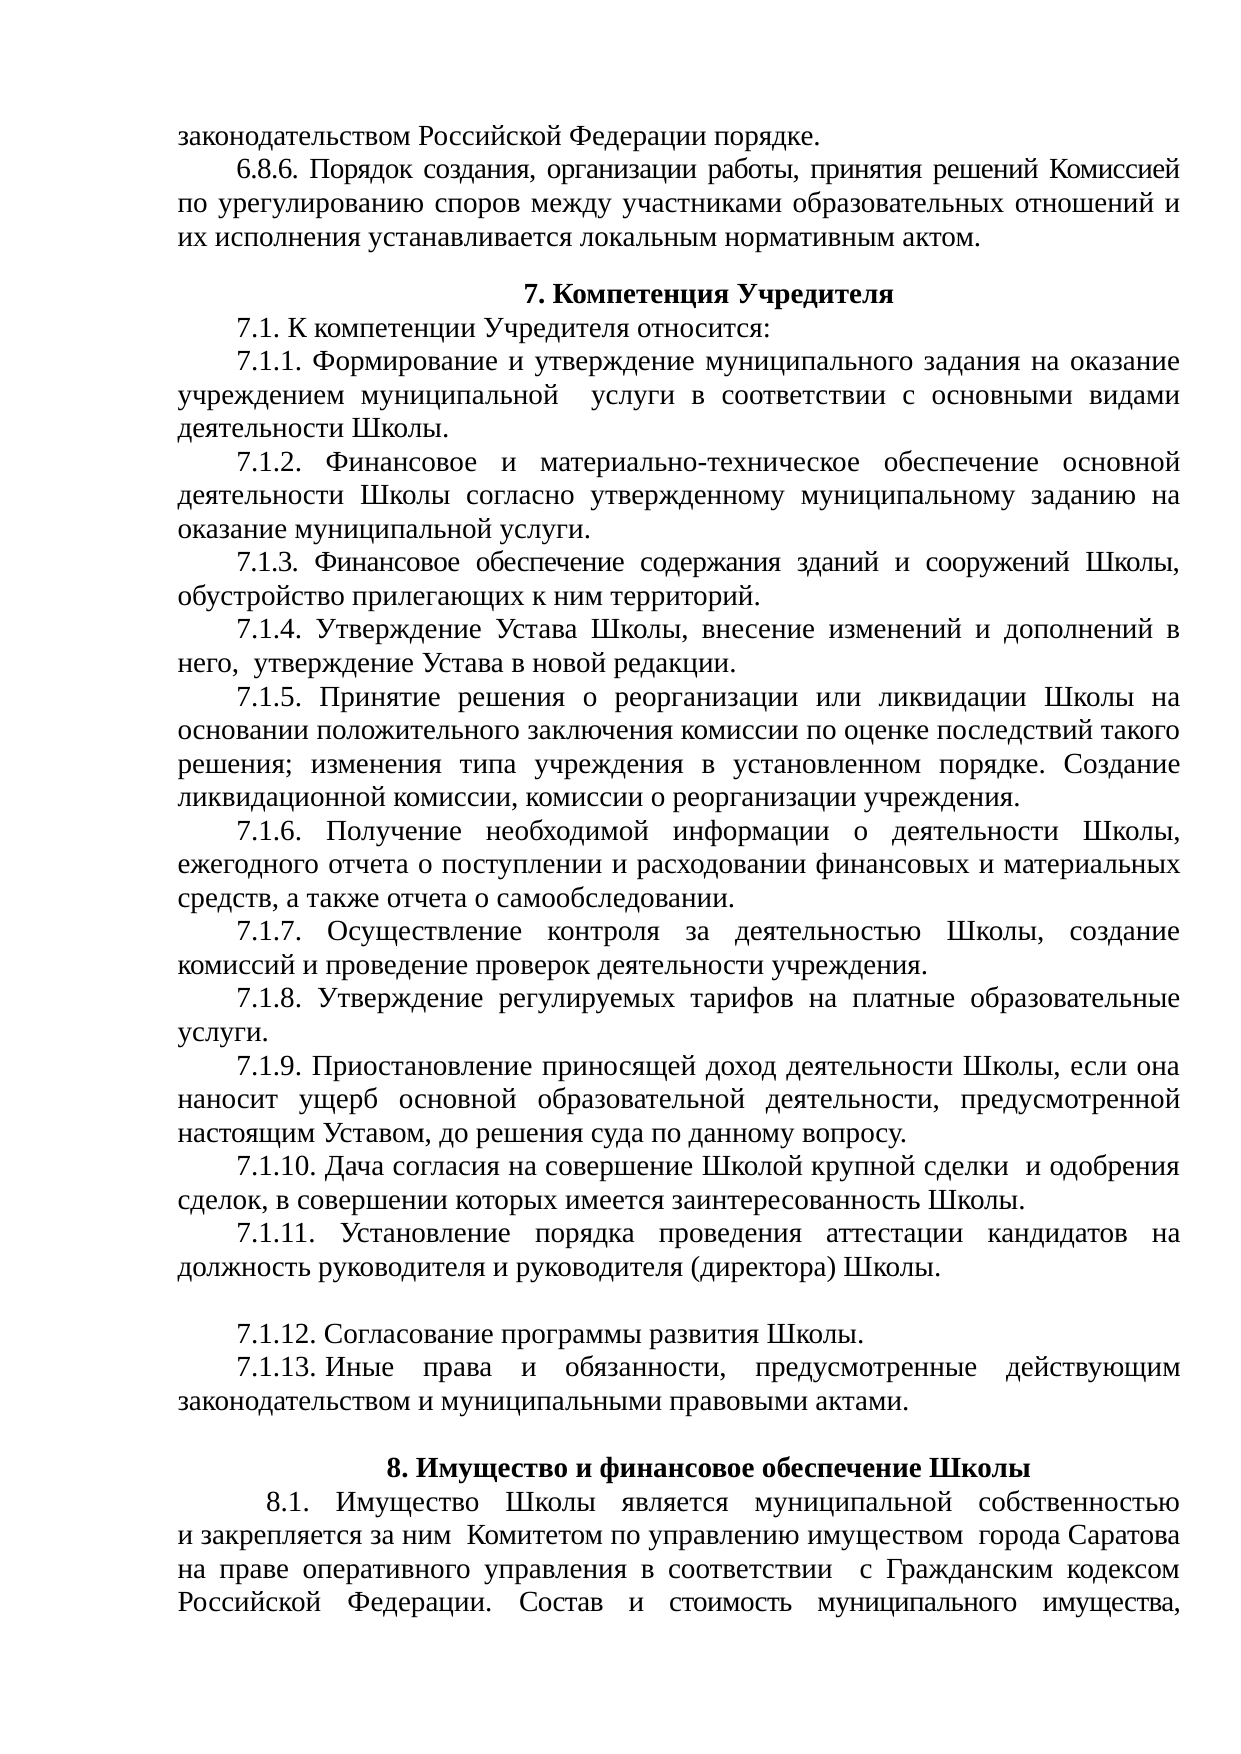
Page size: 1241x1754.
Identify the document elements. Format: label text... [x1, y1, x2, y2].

text 7.1.9. Приостановление приносящей доход деятельности Школы, если она наносит ущерб основной образовательной деятельности, предусмотренной настоящим Уставом, до решения суда по данному вопросу. [177, 1048, 1181, 1148]
text 7. Компетенция Учредителя [177, 276, 1181, 310]
text 7.1.7. Осуществление контроля за деятельностью Школы, создание комиссий и проведение проверок деятельности учреждения. [177, 913, 1181, 981]
text 8.1. Имущество Школы является муниципальной собственностью и закрепляется за ним Комитетом по управлению имуществом города Саратова на праве оперативного управления в соответствии с Гражданским кодексом Российской Федерации. Состав и стоимость муниципального имущества, [177, 1484, 1181, 1618]
text 7.1. К компетенции Учредителя относится: [177, 310, 1181, 343]
list Иные права и обязанности, предусмотренные действующим законодательством и муниципальными правовыми актами. [177, 1349, 1181, 1417]
text 7.1.5. Принятие решения о реорганизации или ликвидации Школы на основании положительного заключения комиссии по оценке последствий такого решения; изменения типа учреждения в установленном порядке. Создание ликвидационной комиссии, комиссии о реорганизации учреждения. [177, 679, 1181, 813]
text 7.1.11. Установление порядка проведения аттестации кандидатов на должность руководителя и руководителя (директора) Школы. [177, 1215, 1181, 1282]
text 7.1.6. Получение необходимой информации о деятельности Школы, ежегодного отчета о поступлении и расходовании финансовых и материальных средств, а также отчета о самообследовании. [177, 813, 1181, 913]
text 7.1.2. Финансовое и материально-техническое обеспечение основной деятельности Школы согласно утвержденному муниципальному заданию на оказание муниципальной услуги. [177, 444, 1181, 544]
text 7.1.1. Формирование и утверждение муниципального задания на оказание учреждением муниципальной услуги в соответствии с основными видами деятельности Школы. [177, 343, 1181, 444]
text 6.8.6. Порядок создания, организации работы, принятия решений Комиссией по урегулированию споров между участниками образовательных отношений и их исполнения устанавливается локальным нормативным актом. [177, 152, 1181, 252]
text законодательством Российской Федерации порядке. [177, 118, 1181, 152]
text 7.1.10. Дача согласия на совершение Школой крупной сделки и одобрения сделок, в совершении которых имеется заинтересованность Школы. [177, 1148, 1181, 1215]
text 7.1.12. Согласование программы развития Школы. [177, 1316, 1181, 1349]
text 7.1.3. Финансовое обеспечение содержания зданий и сооружений Школы, обустройство прилегающих к ним территорий. [177, 544, 1181, 612]
text 8. Имущество и финансовое обеспечение Школы [177, 1450, 1181, 1484]
text 7.1.8. Утверждение регулируемых тарифов на платные образовательные услуги. [177, 981, 1181, 1048]
text 7.1.4. Утверждение Устава Школы, внесение изменений и дополнений в него, утверждение Устава в новой редакции. [177, 612, 1181, 679]
